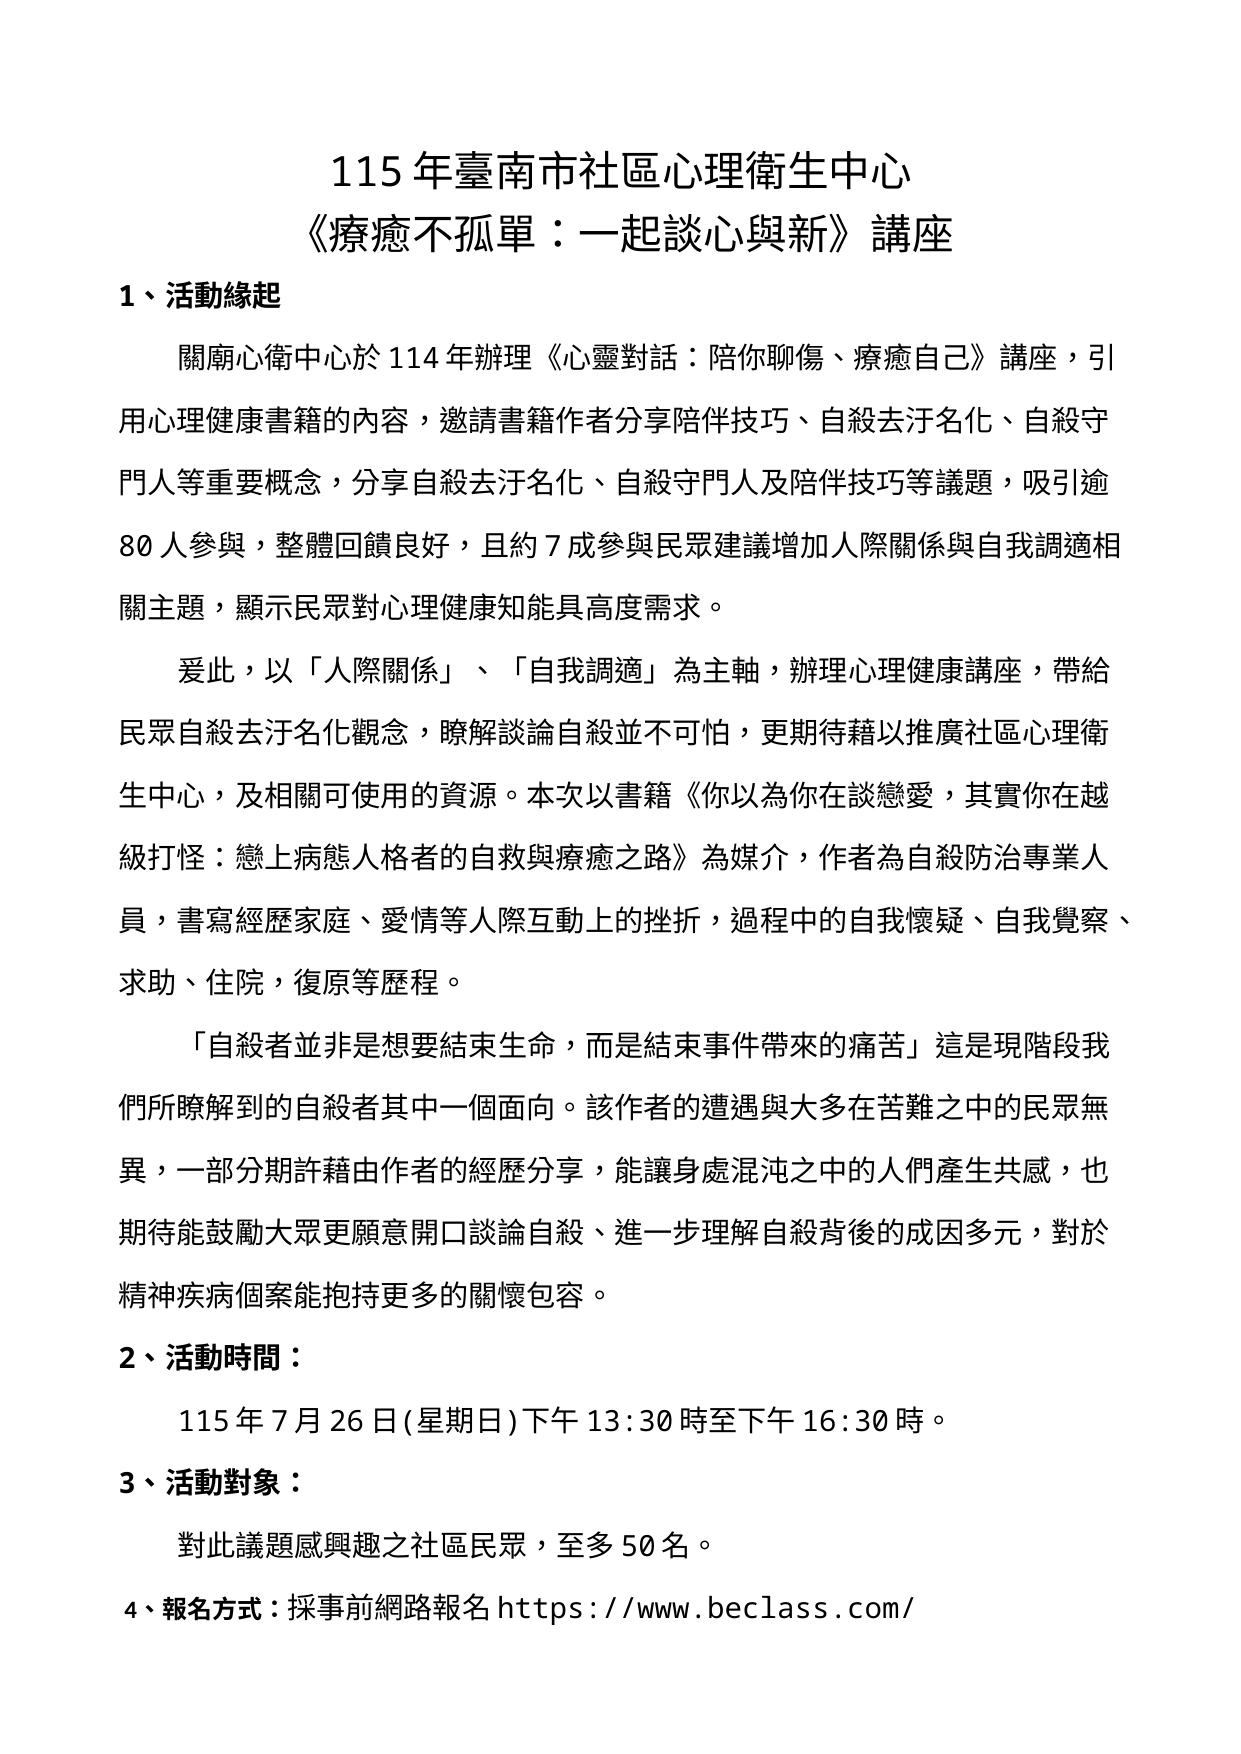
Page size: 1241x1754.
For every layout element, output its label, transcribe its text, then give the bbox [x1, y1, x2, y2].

list 活動緣起 [118, 252, 1122, 314]
text 115年臺南市社區心理衛生中心 [118, 127, 1122, 189]
text 對此議題感興趣之社區民眾，至多50名。 [177, 1502, 1122, 1564]
text 115年7月26日(星期日)下午13:30時至下午16:30時。 [177, 1377, 1122, 1439]
text 爰此，以「人際關係」、「自我調適」為主軸，辦理心理健康講座，帶給民眾自殺去汙名化觀念，瞭解談論自殺並不可怕，更期待藉以推廣社區心理衛生中心，及相關可使用的資源。本次以書籍《你以為你在談戀愛，其實你在越級打怪：戀上病態人格者的自救與療癒之路》為媒介，作者為自殺防治專業人員，書寫經歷家庭、愛情等人際互動上的挫折，過程中的自我懷疑、自我覺察、求助、住院，復原等歷程。 [118, 627, 1122, 1002]
text 「自殺者並非是想要結束生命，而是結束事件帶來的痛苦」這是現階段我們所瞭解到的自殺者其中一個面向。該作者的遭遇與大多在苦難之中的民眾無異，一部分期許藉由作者的經歷分享，能讓身處混沌之中的人們產生共感，也期待能鼓勵大眾更願意開口談論自殺、進一步理解自殺背後的成因多元，對於精神疾病個案能抱持更多的關懷包容。 [118, 1002, 1122, 1314]
text 《療癒不孤單：一起談心與新》講座 [118, 189, 1122, 252]
list 報名方式：採事前網路報名https://www.beclass.com/ [124, 1564, 1122, 1627]
text 關廟心衛中心於114年辦理《心靈對話：陪你聊傷、療癒自己》講座，引用心理健康書籍的內容，邀請書籍作者分享陪伴技巧、自殺去汙名化、自殺守門人等重要概念，分享自殺去汙名化、自殺守門人及陪伴技巧等議題，吸引逾80人參與，整體回饋良好，且約7成參與民眾建議增加人際關係與自我調適相關主題，顯示民眾對心理健康知能具高度需求。 [118, 314, 1122, 627]
list 活動時間： [118, 1314, 1122, 1377]
list 活動對象： [118, 1439, 1122, 1502]
